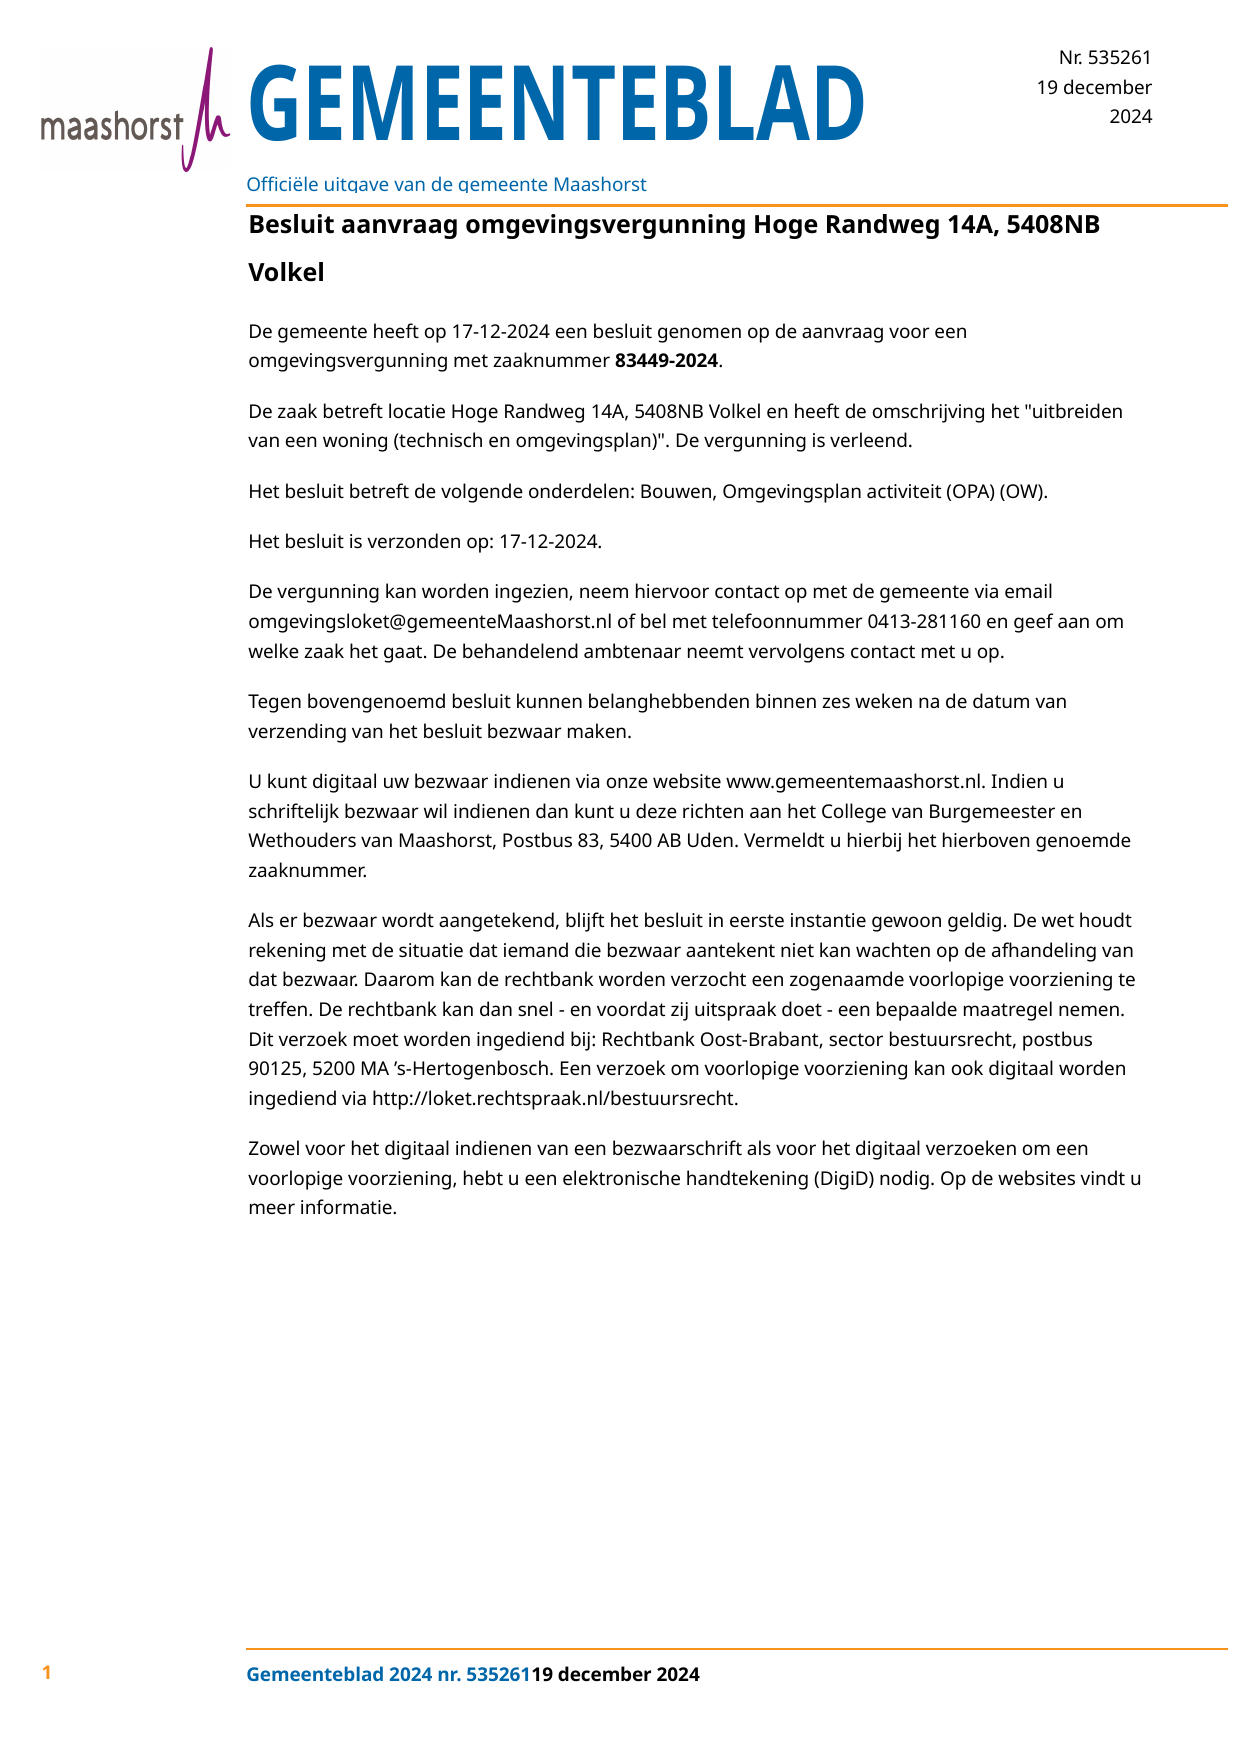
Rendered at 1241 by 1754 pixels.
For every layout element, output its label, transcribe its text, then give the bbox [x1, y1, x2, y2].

text De gemeente heeft op 17-12-2024 een besluit genomen op de aanvraag voor een omgevingsvergunning met zaaknummer 83449-2024. [248, 318, 1152, 373]
text Zowel voor het digitaal indienen van een bezwaarschrift als voor het digitaal verzoeken om een voorlopige voorziening, hebt u een elektronische handtekening (DigiD) nodig. Op de websites vindt u meer informatie. [248, 1135, 1152, 1220]
picture [41, 47, 231, 172]
text U kunt digitaal uw bezwaar indienen via onze website www.gemeentemaashorst.nl. Indien u schriftelijk bezwaar wil indienen dan kunt u deze richten aan het College van Burgemeester en Wethouders van Maashorst, Postbus 83, 5400 AB Uden. Vermeldt u hierbij het hierboven genoemde zaaknummer. [248, 768, 1152, 883]
text De vergunning kan worden ingezien, neem hiervoor contact op met de gemeente via email omgevingsloket@gemeenteMaashorst.nl of bel met telefoonnummer 0413-281160 en geef aan om welke zaak het gaat. De behandelend ambtenaar neemt vervolgens contact met u op. [248, 579, 1152, 664]
text Het besluit is verzonden op: 17-12-2024. [248, 528, 1152, 554]
text De zaak betreft locatie Hoge Randweg 14A, 5408NB Volkel en heeft de omschrijving het "uitbreiden van een woning (technisch en omgevingsplan)". De vergunning is verleend. [248, 398, 1152, 453]
text Tegen bovengenoemd besluit kunnen belanghebbenden binnen zes weken na de datum van verzending van het besluit bezwaar maken. [248, 688, 1152, 744]
text Het besluit betreft de volgende onderdelen: Bouwen, Omgevingsplan activiteit (OPA) (OW). [248, 478, 1152, 504]
text Besluit aanvraag omgevingsvergunning Hoge Randweg 14A, 5408NB Volkel [248, 207, 1152, 288]
text Als er bezwaar wordt aangetekend, blijft het besluit in eerste instantie gewoon geldig. De wet houdt rekening met de situatie dat iemand die bezwaar aantekent niet kan wachten op de afhandeling van dat bezwaar. Daarom kan de rechtbank worden verzocht een zogenaamde voorlopige voorziening te treffen. De rechtbank kan dan snel - en voordat zij uitspraak doet - een bepaalde maatregel nemen. Dit verzoek moet worden ingediend bij: Rechtbank Oost-Brabant, sector bestuursrecht, postbus 90125, 5200 MA ’s-Hertogenbosch. Een verzoek om voorlopige voorziening kan ook digitaal worden ingediend via http://loket.rechtspraak.nl/bestuursrecht. [248, 907, 1152, 1111]
